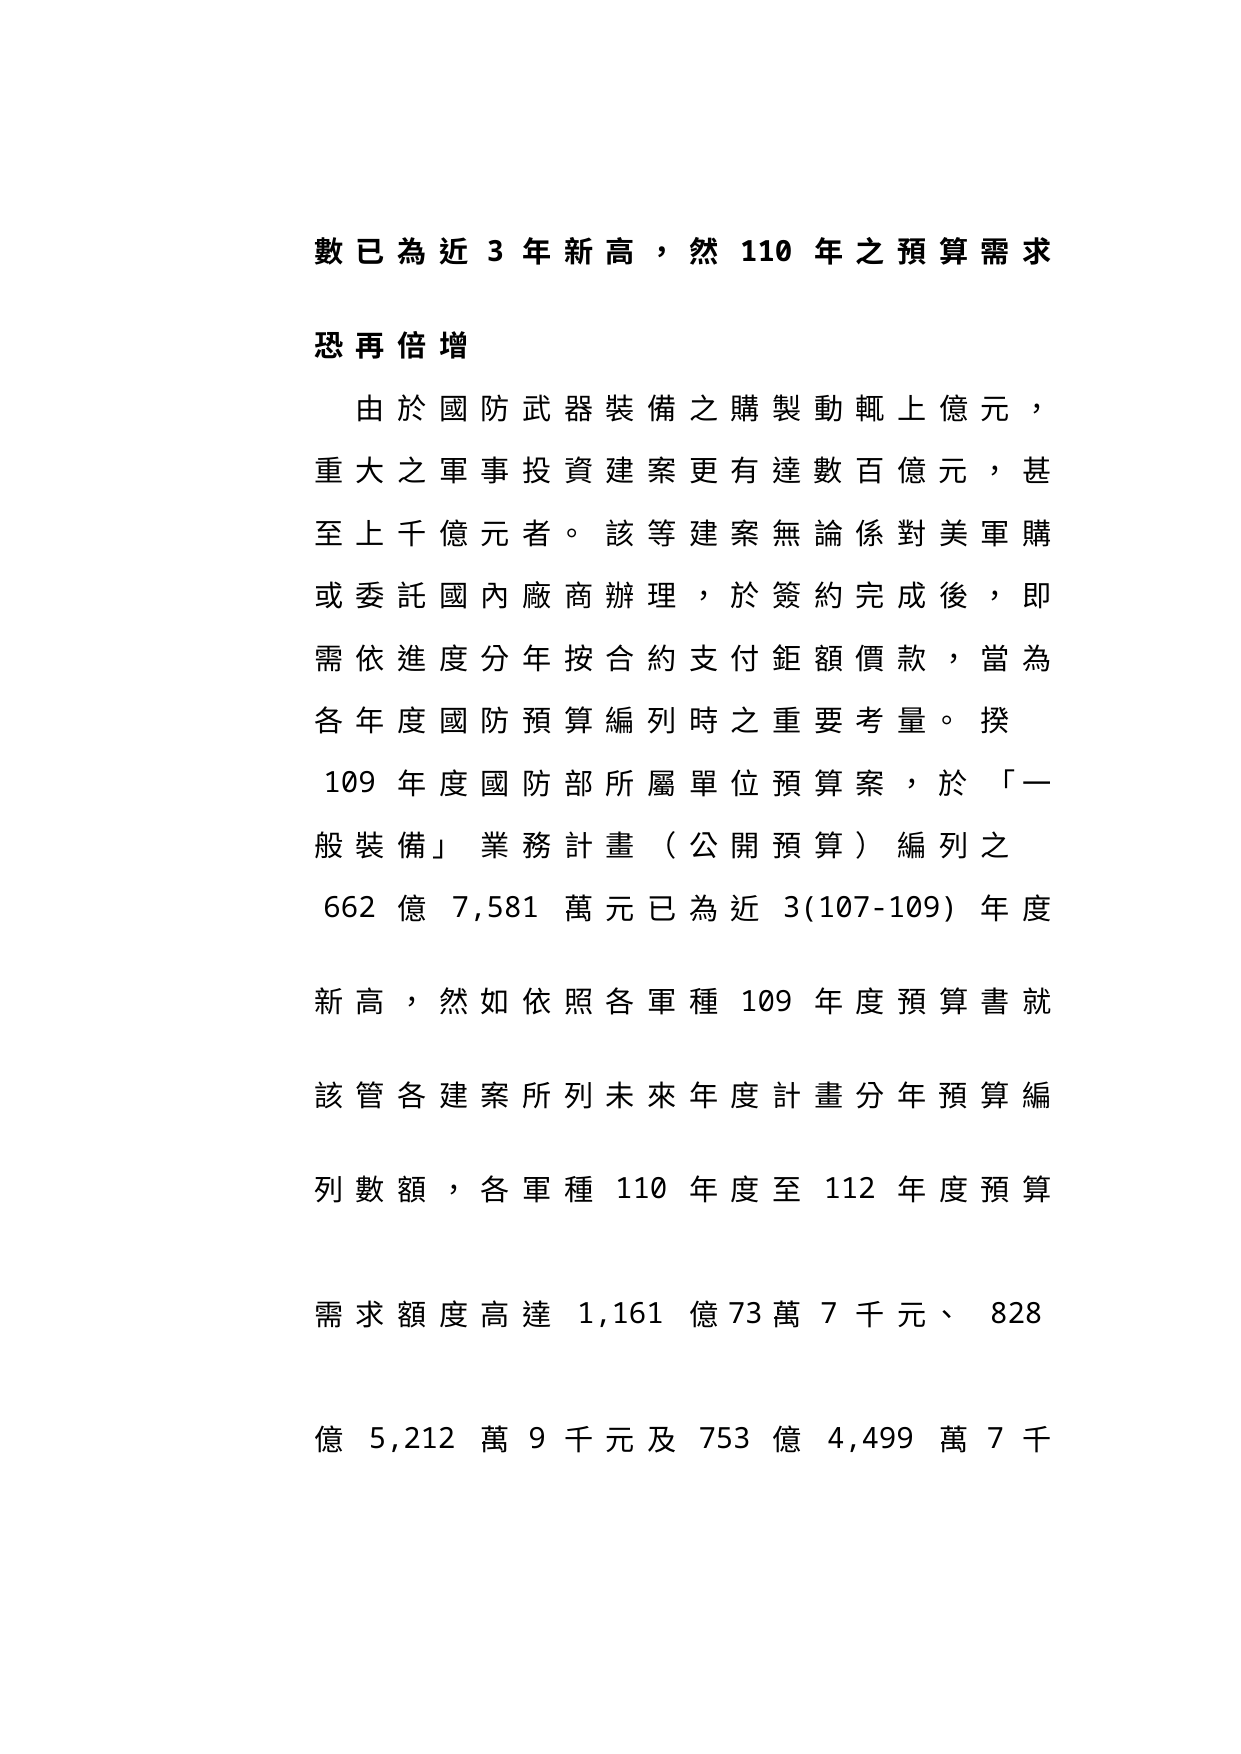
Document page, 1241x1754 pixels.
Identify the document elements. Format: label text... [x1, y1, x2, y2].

text 由於國防武器裝備之購製動輒上億元，重大之軍事投資建案更有達數百億元，甚至上千億元者。該等建案無論係對美軍購或委託國內廠商辦理，於簽約完成後，即需依進度分年按合約支付鉅額價款，當為各年度國防預算編列時之重要考量。揆109年度國防部所屬單位預算案，於「一般裝備」業務計畫（公開預算）編列之662億7,581萬元已為近3(107-109)年度新高，然如依照各軍種109年度預算書就該管各建案所列未來年度計畫分年預算編列數額，各軍種110年度至112年度預算需求額度高達1,161億73萬7千元、828億5,212萬9千元及753億4,499萬7千元(詳附表3)；在尚未計入機密預算所需經費額度下，110年度預估「一般裝備」業務計畫預算需求額度除為109年度該科目預算案數之1.75倍外，亦逾104年度至109年度國防部主管預算「軍事投資」分類之經費額度甚多。況且在人員維持費係現役(職)人員法律義務支出而需優先滿足需求下，未來如行政院未妥予挹注財源，高額之軍事投資經費需求，恐將排擠作業維持等其他軍事預算需求，所面臨之資源分配問題實值未雨綢繆。 [271, 365, 1058, 1490]
text 數已為近3年新高，然110年之預算需求恐再倍增 [242, 177, 1058, 365]
